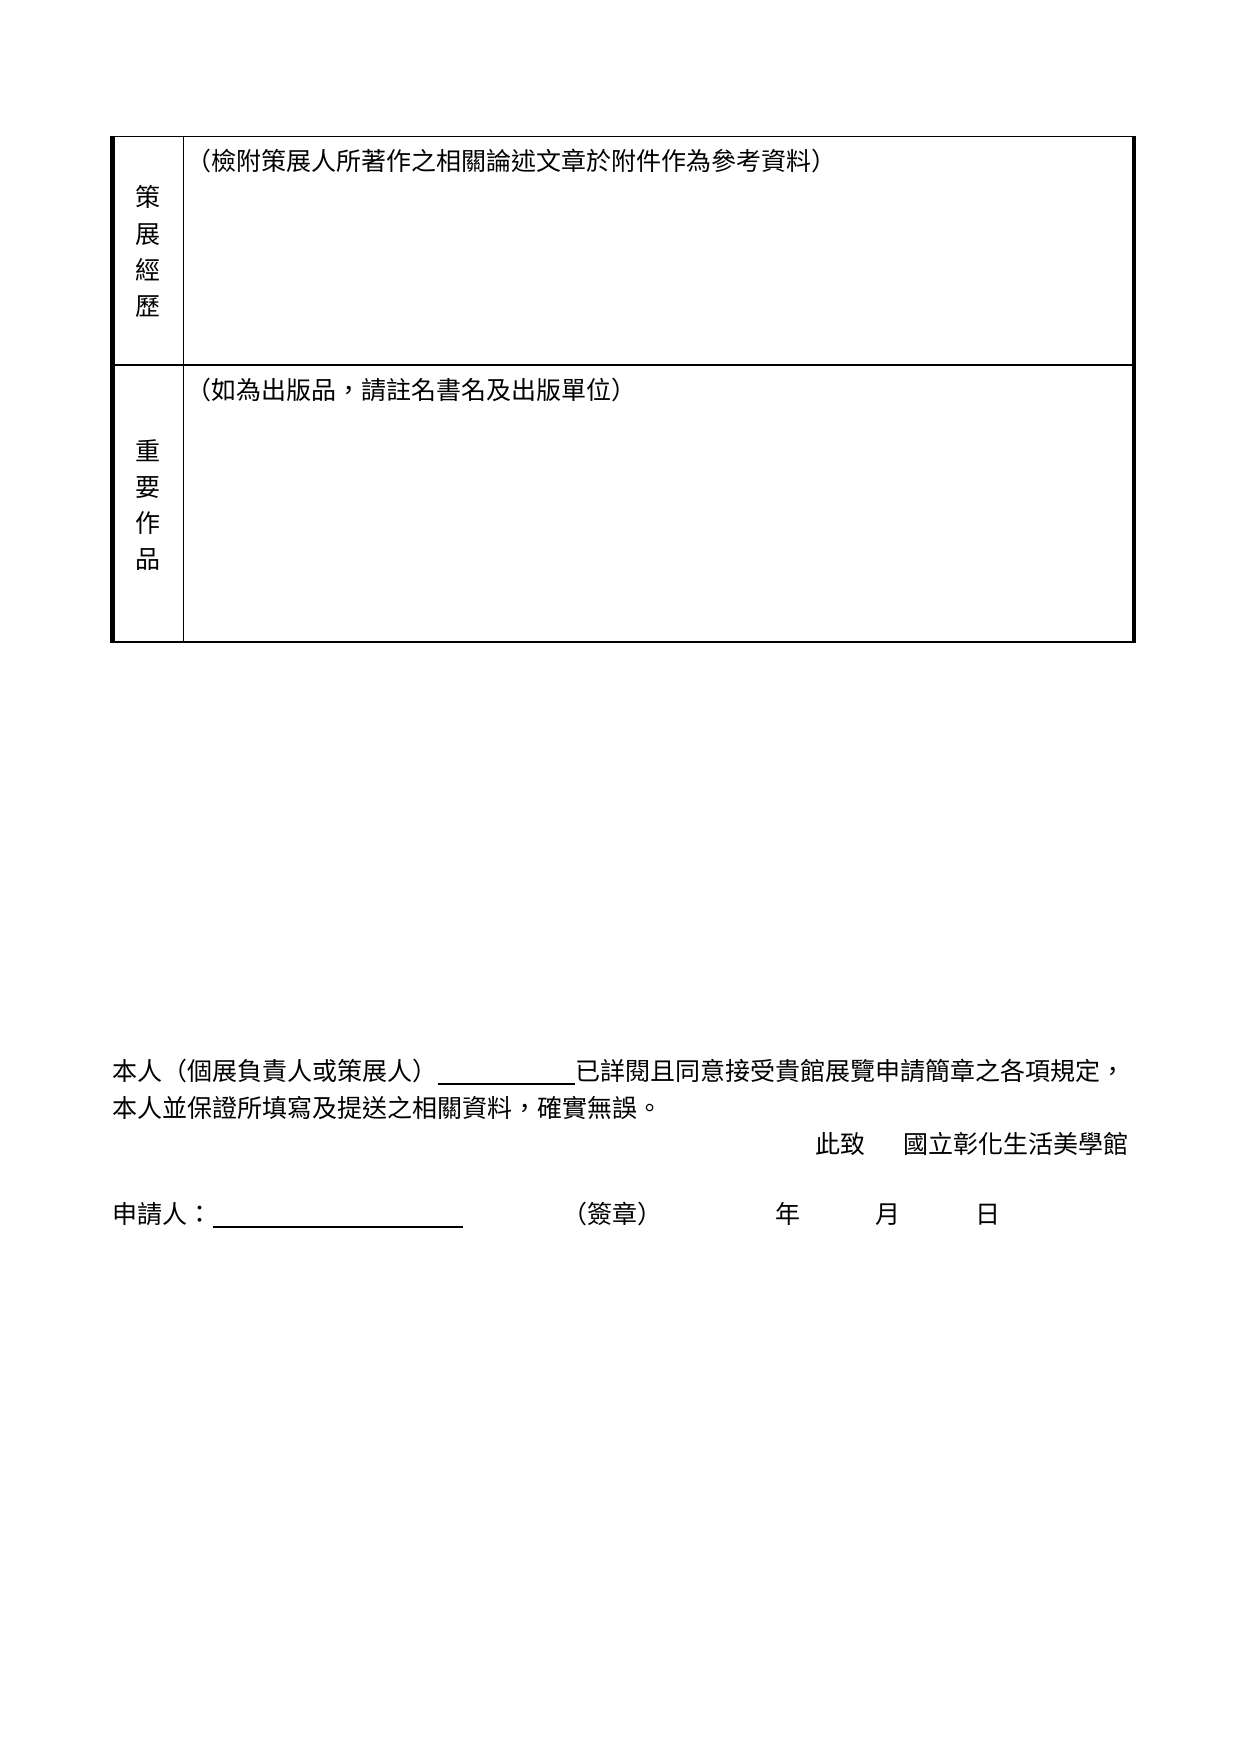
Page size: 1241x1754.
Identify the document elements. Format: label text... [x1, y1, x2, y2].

table_cell （檢附策展人所著作之相關論述文章於附件作為參考資料） [184, 137, 1132, 364]
text 本人（個展負責人或策展人） 已詳閱且同意接受貴館展覽申請簡章之各項規定，本人並保證所填寫及提送之相關資料，確實無誤。 [112, 1052, 1128, 1124]
table_cell 重 要 作 品 [115, 366, 183, 641]
text 此致 國立彰化生活美學館 [112, 1124, 1128, 1161]
table_cell 策 展 經 歷 [115, 137, 183, 364]
table_cell （如為出版品，請註名書名及出版單位） [184, 366, 1132, 641]
text 申請人： （簽章） 年 月 日 [112, 1195, 1128, 1231]
